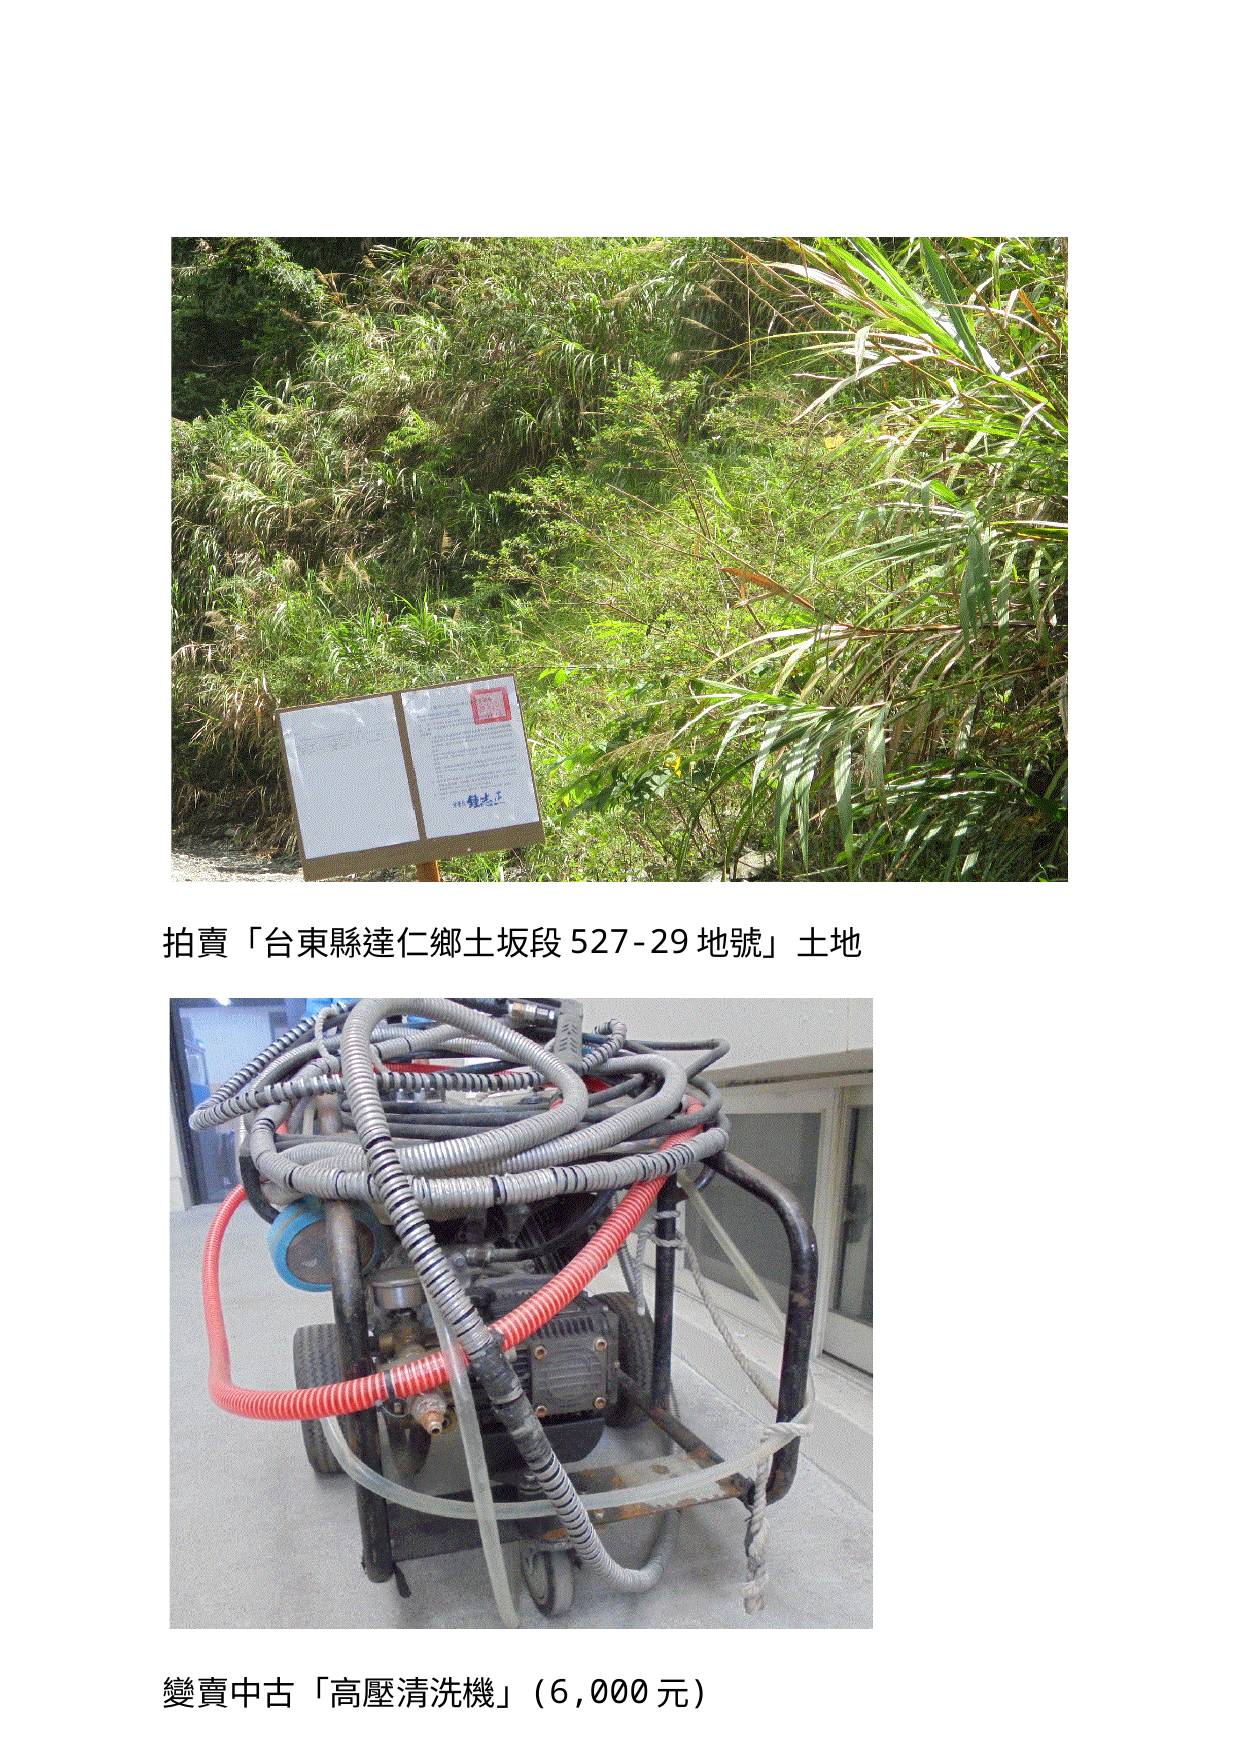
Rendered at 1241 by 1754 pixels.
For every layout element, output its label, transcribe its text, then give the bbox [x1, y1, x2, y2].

picture [174, 237, 1075, 884]
text 拍賣「台東縣達仁鄉土坂段527-29地號」土地 [162, 899, 1122, 962]
text 變賣中古「高壓清洗機」(6,000元) [162, 1649, 1122, 1712]
picture [171, 998, 874, 1630]
